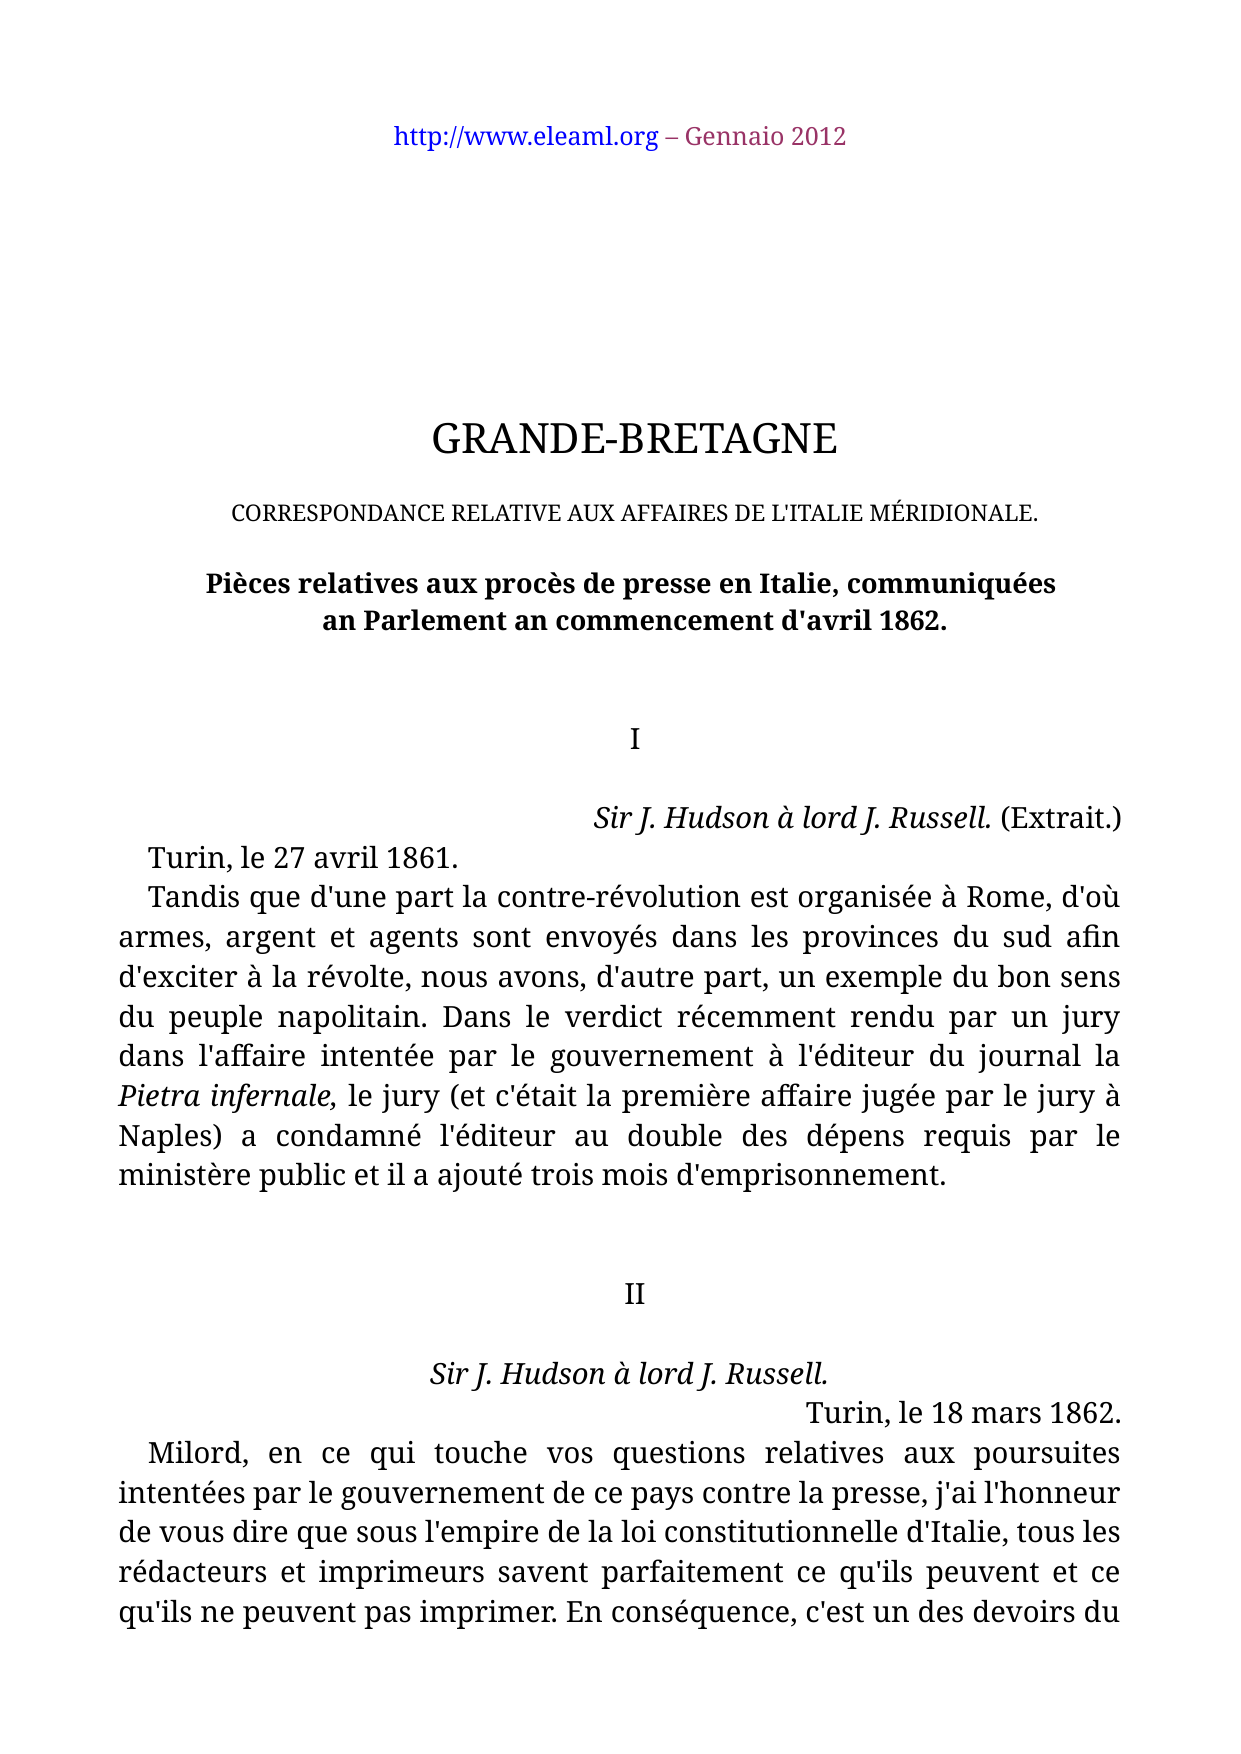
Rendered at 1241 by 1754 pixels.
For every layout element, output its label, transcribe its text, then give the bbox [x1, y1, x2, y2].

text an Parlement an commencement d'avril 1862. [118, 602, 1122, 639]
text Turin, le 18 mars 1862. [118, 1393, 1122, 1432]
text Milord, en ce qui touche vos questions relatives aux poursuites intentées par le gouvernement de ce pays contre la presse, j'ai l'honneur de vous dire que sous l'empire de la loi constitutionnelle d'Italie, tous les rédacteurs et imprimeurs savent parfaitement ce qu'ils peuvent et ce qu'ils ne peuvent pas imprimer. En conséquence, c'est un des devoirs du [118, 1432, 1122, 1631]
text Pièces relatives aux procès de presse en Italie, communiquées [118, 565, 1122, 602]
text Tandis que d'une part la contre-révolution est organisée à Rome, d'où armes, argent et agents sont envoyés dans les provinces du sud afin d'exciter à la révolte, nous avons, d'autre part, un exemple du bon sens du peuple napolitain. Dans le verdict récemment rendu par un jury dans l'affaire intentée par le gouvernement à l'éditeur du journal la Pietra infernale, le jury (et c'était la première affaire jugée par le jury à Naples) a condamné l'éditeur au double des dépens requis par le ministère public et il a ajouté trois mois d'emprisonnement. [118, 877, 1122, 1194]
text Sir J. Hudson à lord J. Russell. [118, 1353, 1122, 1393]
text Turin, le 27 avril 1861. [118, 837, 1122, 877]
text Sir J. Hudson à lord J. Russell. (Extrait.) [118, 797, 1122, 837]
text CORRESPONDANCE RELATIVE AUX AFFAIRES DE L'ITALIE MÉRIDIONALE. [118, 497, 1122, 528]
text I [118, 718, 1122, 758]
text II [118, 1274, 1122, 1313]
text GRANDE-BRETAGNE [118, 409, 1122, 466]
